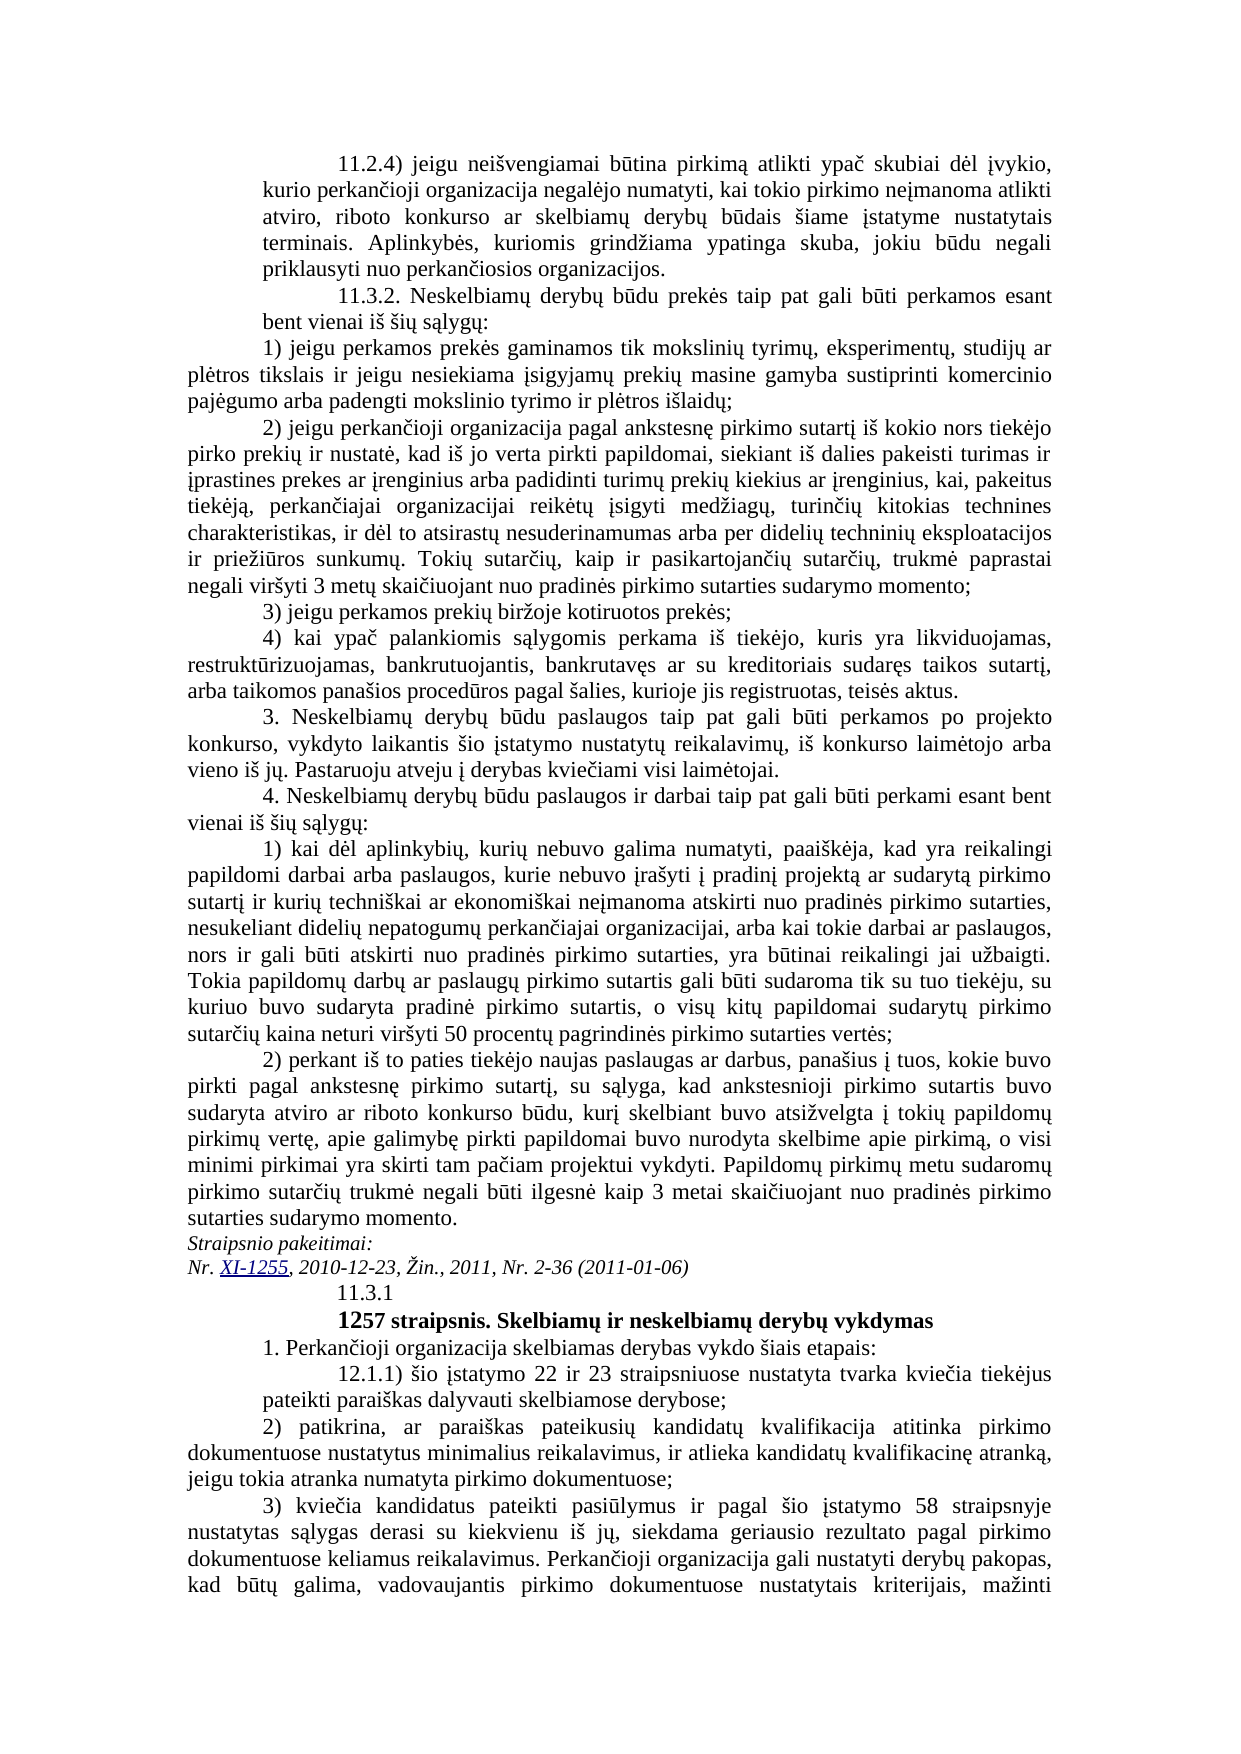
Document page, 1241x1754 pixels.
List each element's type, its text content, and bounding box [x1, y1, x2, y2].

text 3) kviečia kandidatus pateikti pasiūlymus ir pagal šio įstatymo 58 straipsnyje nustatytas sąlygas derasi su kiekvienu iš jų, siekdama geriausio rezultato pagal pirkimo dokumentuose keliamus reikalavimus. Perkančioji organizacija gali nustatyti derybų pakopas, kad būtų galima, vadovaujantis pirkimo dokumentuose nustatytais kriterijais, mažinti [187, 1492, 1053, 1597]
subtitle 2. Neskelbiamų derybų būdu prekės taip pat gali būti perkamos esant bent vienai iš šių sąlygų: [187, 282, 1053, 334]
text 4. Neskelbiamų derybų būdu paslaugos ir darbai taip pat gali būti perkami esant bent vienai iš šių sąlygų: [187, 782, 1053, 835]
subtitle 57 straipsnis. Skelbiamų ir neskelbiamų derybų vykdymas [187, 1305, 1053, 1334]
text Nr. XI-1255, 2010-12-23, Žin., 2011, Nr. 2-36 (2011-01-06) [187, 1254, 1053, 1279]
text 3. Neskelbiamų derybų būdu paslaugos taip pat gali būti perkamos po projekto konkurso, vykdyto laikantis šio įstatymo nustatytų reikalavimų, iš konkurso laimėtojo arba vieno iš jų. Pastaruoju atveju į derybas kviečiami visi laimėtojai. [187, 703, 1053, 782]
text 2) perkant iš to paties tiekėjo naujas paslaugas ar darbus, panašius į tuos, kokie buvo pirkti pagal ankstesnę pirkimo sutartį, su sąlyga, kad ankstesnioji pirkimo sutartis buvo sudaryta atviro ar riboto konkurso būdu, kurį skelbiant buvo atsižvelgta į tokių papildomų pirkimų vertę, apie galimybę pirkti papildomai buvo nurodyta skelbime apie pirkimą, o visi minimi pirkimai yra skirti tam pačiam projektui vykdyti. Papildomų pirkimų metu sudaromų pirkimo sutarčių trukmė negali būti ilgesnė kaip 3 metai skaičiuojant nuo pradinės pirkimo sutarties sudarymo momento. [187, 1046, 1053, 1231]
text Straipsnio pakeitimai: [187, 1231, 1053, 1254]
text 4) kai ypač palankiomis sąlygomis perkama iš tiekėjo, kuris yra likviduojamas, restruktūrizuojamas, bankrutuojantis, bankrutavęs ar su kreditoriais sudaręs taikos sutartį, arba taikomos panašios procedūros pagal šalies, kurioje jis registruotas, teisės aktus. [187, 624, 1053, 703]
text 1) kai dėl aplinkybių, kurių nebuvo galima numatyti, paaiškėja, kad yra reikalingi papildomi darbai arba paslaugos, kurie nebuvo įrašyti į pradinį projektą ar sudarytą pirkimo sutartį ir kurių techniškai ar ekonomiškai neįmanoma atskirti nuo pradinės pirkimo sutarties, nesukeliant didelių nepatogumų perkančiajai organizacijai, arba kai tokie darbai ar paslaugos, nors ir gali būti atskirti nuo pradinės pirkimo sutarties, yra būtinai reikalingi jai užbaigti. Tokia papildomų darbų ar paslaugų pirkimo sutartis gali būti sudaroma tik su tuo tiekėju, su kuriuo buvo sudaryta pradinė pirkimo sutartis, o visų kitų papildomai sudarytų pirkimo sutarčių kaina neturi viršyti 50 procentų pagrindinės pirkimo sutarties vertės; [187, 835, 1053, 1046]
text 2) patikrina, ar paraiškas pateikusių kandidatų kvalifikacija atitinka pirkimo dokumentuose nustatytus minimalius reikalavimus, ir atlieka kandidatų kvalifikacinę atranką, jeigu tokia atranka numatyta pirkimo dokumentuose; [187, 1413, 1053, 1492]
text 2) jeigu perkančioji organizacija pagal ankstesnę pirkimo sutartį iš kokio nors tiekėjo pirko prekių ir nustatė, kad iš jo verta pirkti papildomai, siekiant iš dalies pakeisti turimas ir įprastines prekes ar įrenginius arba padidinti turimų prekių kiekius ar įrenginius, kai, pakeitus tiekėją, perkančiajai organizacijai reikėtų įsigyti medžiagų, turinčių kitokias technines charakteristikas, ir dėl to atsirastų nesuderinamumas arba per didelių techninių eksploatacijos ir priežiūros sunkumų. Tokių sutarčių, kaip ir pasikartojančių sutarčių, trukmė paprastai negali viršyti 3 metų skaičiuojant nuo pradinės pirkimo sutarties sudarymo momento; [187, 413, 1053, 598]
text 1. Perkančioji organizacija skelbiamas derybas vykdo šiais etapais: [187, 1334, 1053, 1360]
text 1) jeigu perkamos prekės gaminamos tik mokslinių tyrimų, eksperimentų, studijų ar plėtros tikslais ir jeigu nesiekiama įsigyjamų prekių masine gamyba sustiprinti komercinio pajėgumo arba padengti mokslinio tyrimo ir plėtros išlaidų; [187, 334, 1053, 413]
text 3) jeigu perkamos prekių biržoje kotiruotos prekės; [187, 598, 1053, 624]
subtitle 1) šio įstatymo 22 ir 23 straipsniuose nustatyta tvarka kviečia tiekėjus pateikti paraiškas dalyvauti skelbiamose derybose; [187, 1360, 1053, 1413]
subtitle 4) jeigu neišvengiamai būtina pirkimą atlikti ypač skubiai dėl įvykio, kurio perkančioji organizacija negalėjo numatyti, kai tokio pirkimo neįmanoma atlikti atviro, riboto konkurso ar skelbiamų derybų būdais šiame įstatyme nustatytais terminais. Aplinkybės, kuriomis grindžiama ypatinga skuba, jokiu būdu negali priklausyti nuo perkančiosios organizacijos. [187, 150, 1053, 282]
